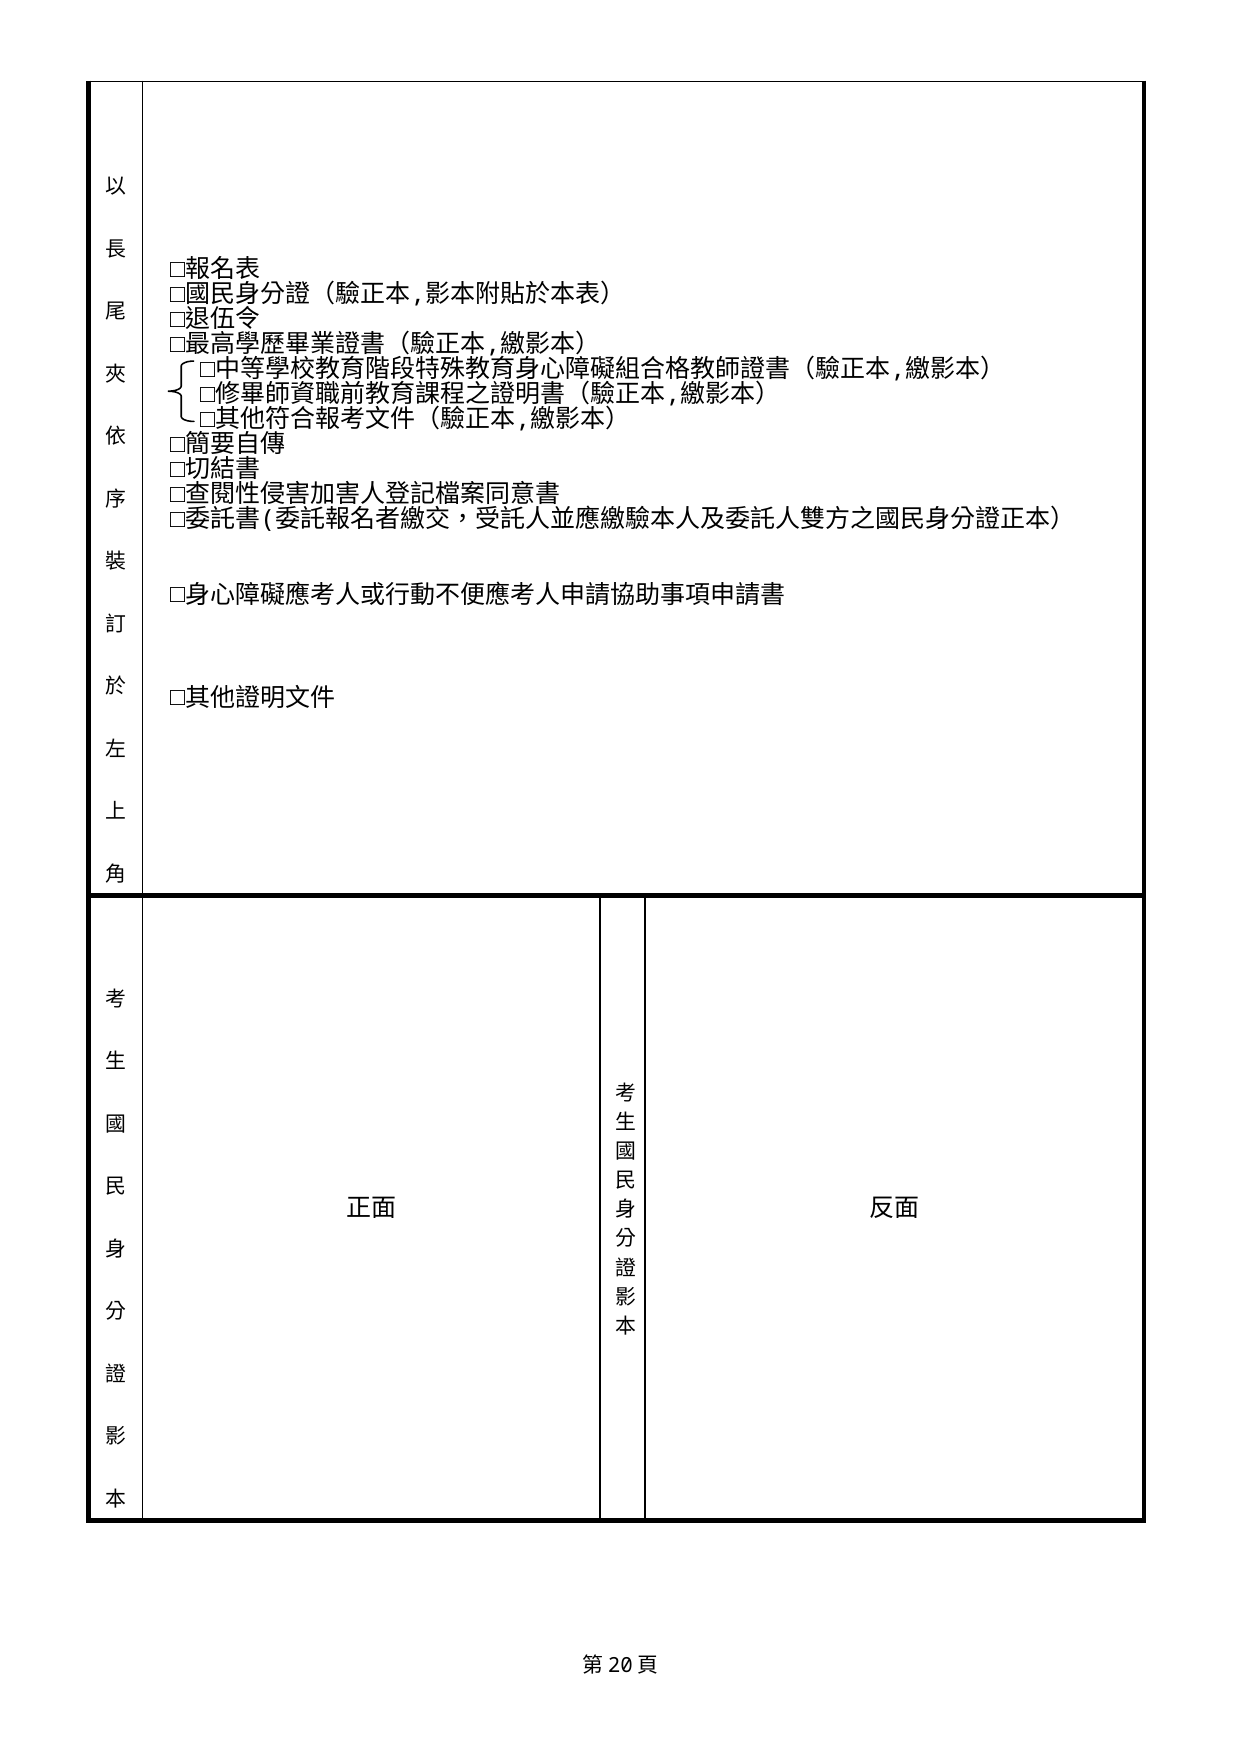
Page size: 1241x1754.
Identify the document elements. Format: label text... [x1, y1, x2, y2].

table_cell 反面 [646, 898, 1142, 1518]
table_cell [1146, 81, 1152, 893]
table_cell 以 長 尾 夾 依 序 裝 訂 於 左 上 角 [91, 82, 142, 893]
table_cell 正面 [143, 898, 599, 1518]
table_cell [1146, 893, 1152, 1518]
table_cell 考生國民身分證影本 [91, 898, 142, 1518]
table_cell □報名表 □國民身分證（驗正本,影本附貼於本表） □退伍令 □最高學歷畢業證書（驗正本,繳影本） □中等學校教育階段特殊教育身心障礙組合格教師證書（驗正本,繳影本） □修畢師資職前教育課程之證明書（驗正本,繳影本） □其他符合報考文件（驗正本,繳影本） □簡要自傳 □切結書 □查閱性侵害加害人登記檔案同意書 □委託書(委託報名者繳交，受託人並應繳驗本人及委託人雙方之國民身分證正本） □身心障礙應考人或行動不便應考人申請協助事項申請書 □其他證明文件 [143, 82, 1142, 893]
table_cell 考生國民身分證影本 [601, 898, 644, 1518]
